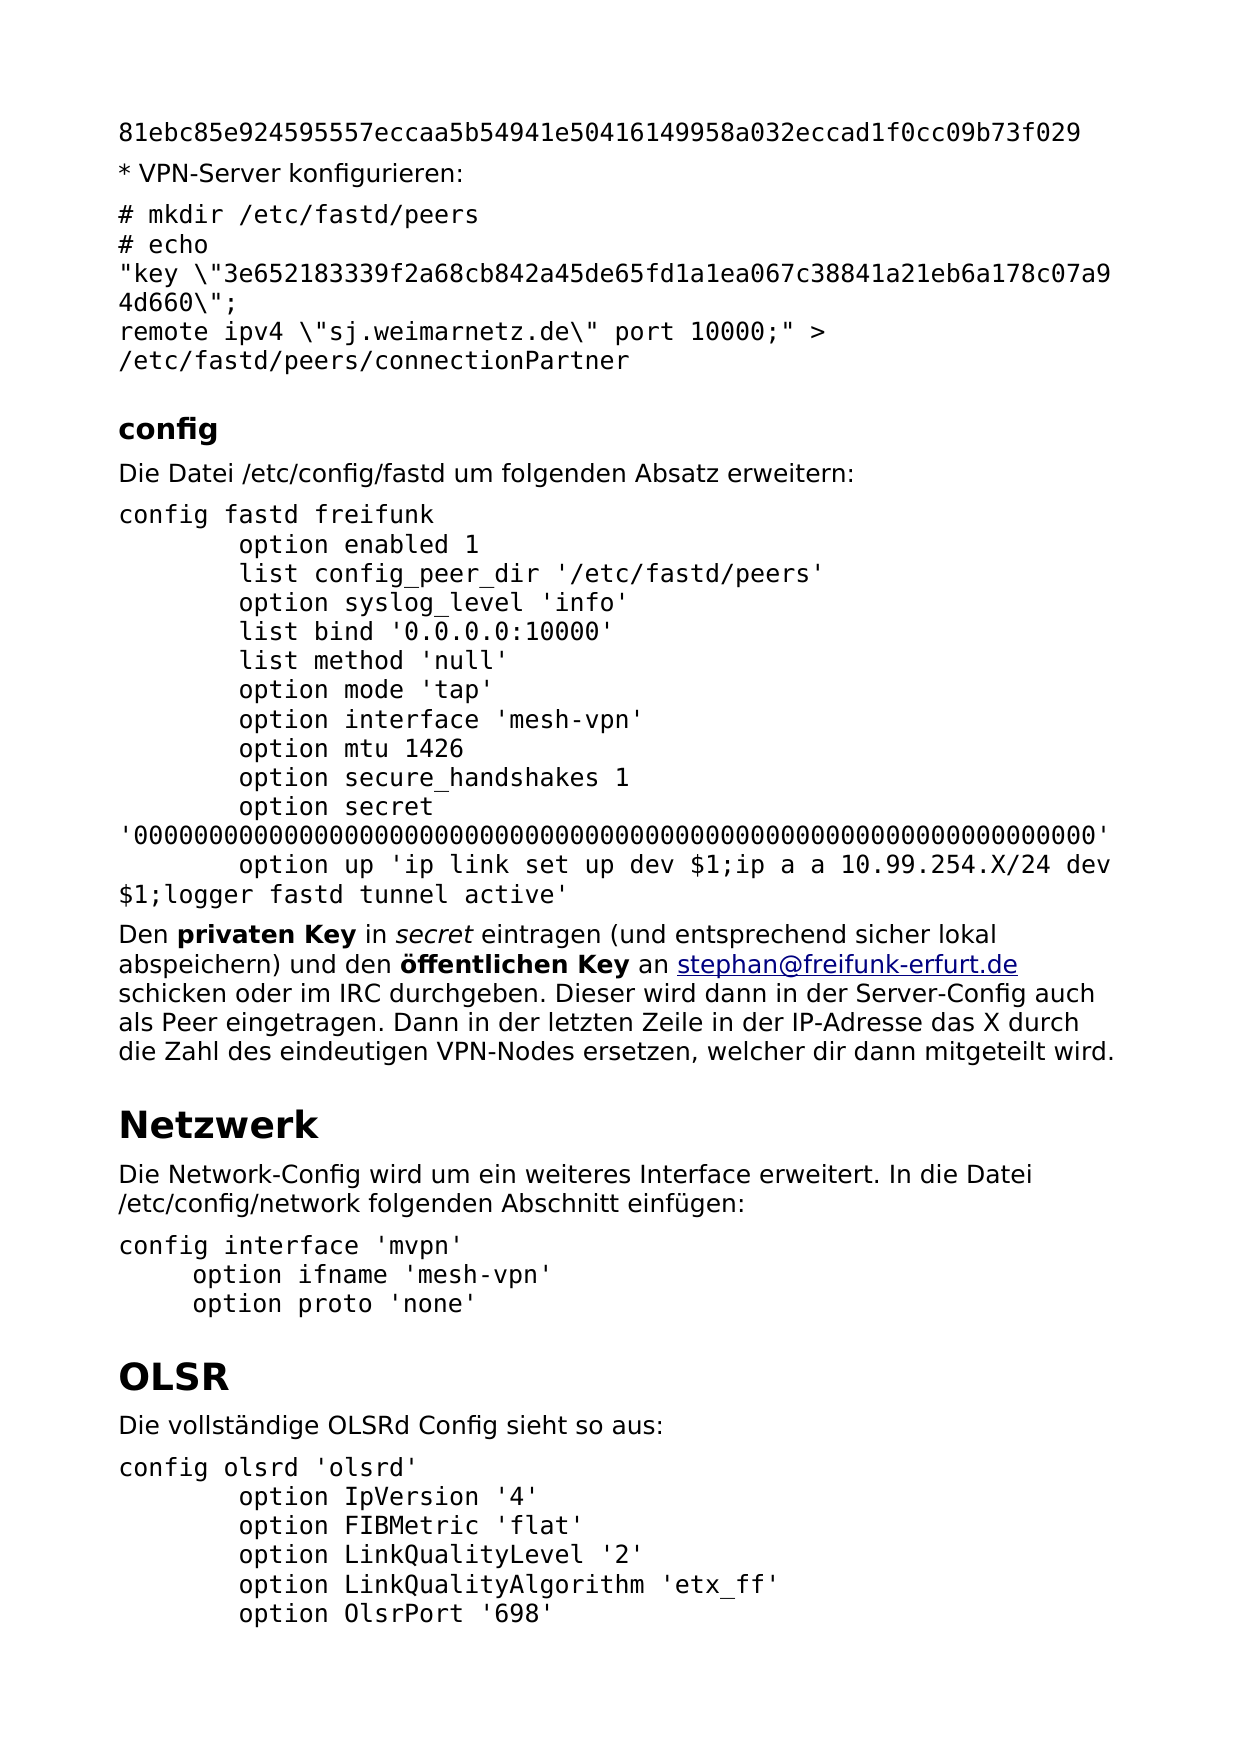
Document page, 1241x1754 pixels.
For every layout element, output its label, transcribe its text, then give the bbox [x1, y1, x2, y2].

text config fastd freifunk option enabled 1 list config_peer_dir '/etc/fastd/peers' option syslog_level 'info' list bind '0.0.0.0:10000' list method 'null' option mode 'tap' option interface 'mesh-vpn' option mtu 1426 option secure_handshakes 1 option secret '0000000000000000000000000000000000000000000000000000000000000000' option up 'ip link set up dev $1;ip a a 10.99.254.X/24 dev $1;logger fastd tunnel active' [118, 501, 1122, 909]
text config olsrd 'olsrd' option IpVersion '4' option FIBMetric 'flat' option LinkQualityLevel '2' option LinkQualityAlgorithm 'etx_ff' option OlsrPort '698' [118, 1453, 1122, 1628]
text config interface 'mvpn' option ifname 'mesh-vpn' option proto 'none' [118, 1231, 1122, 1318]
subtitle OLSR [118, 1355, 1122, 1399]
text * VPN-Server konfigurieren: [118, 159, 1122, 188]
text Die Network-Config wird um ein weiteres Interface erweitert. In die Datei /etc/config/network folgenden Abschnitt einfügen: [118, 1160, 1122, 1218]
text Die Datei /etc/config/fastd um folgenden Absatz erweitern: [118, 459, 1122, 488]
text 81ebc85e924595557eccaa5b54941e50416149958a032eccad1f0cc09b73f029 [118, 118, 1122, 147]
text Den privaten Key in secret eintragen (und entsprechend sicher lokal abspeichern) und den öffentlichen Key an stephan@freifunk-erfurt.de schicken oder im IRC durchgeben. Dieser wird dann in der Server-Config auch als Peer eingetragen. Dann in der letzten Zeile in der IP-Adresse das X durch die Zahl des eindeutigen VPN-Nodes ersetzen, welcher dir dann mitgeteilt wird. [118, 921, 1122, 1067]
subtitle config [118, 412, 1122, 446]
text Die vollständige OLSRd Config sieht so aus: [118, 1411, 1122, 1441]
text # mkdir /etc/fastd/peers # echo "key \"3e652183339f2a68cb842a45de65fd1a1ea067c38841a21eb6a178c07a94d660\"; remote ipv4 \"sj.weimarnetz.de\" port 10000;" > /etc/fastd/peers/connectionPartner [118, 201, 1122, 376]
subtitle Netzwerk [118, 1104, 1122, 1148]
